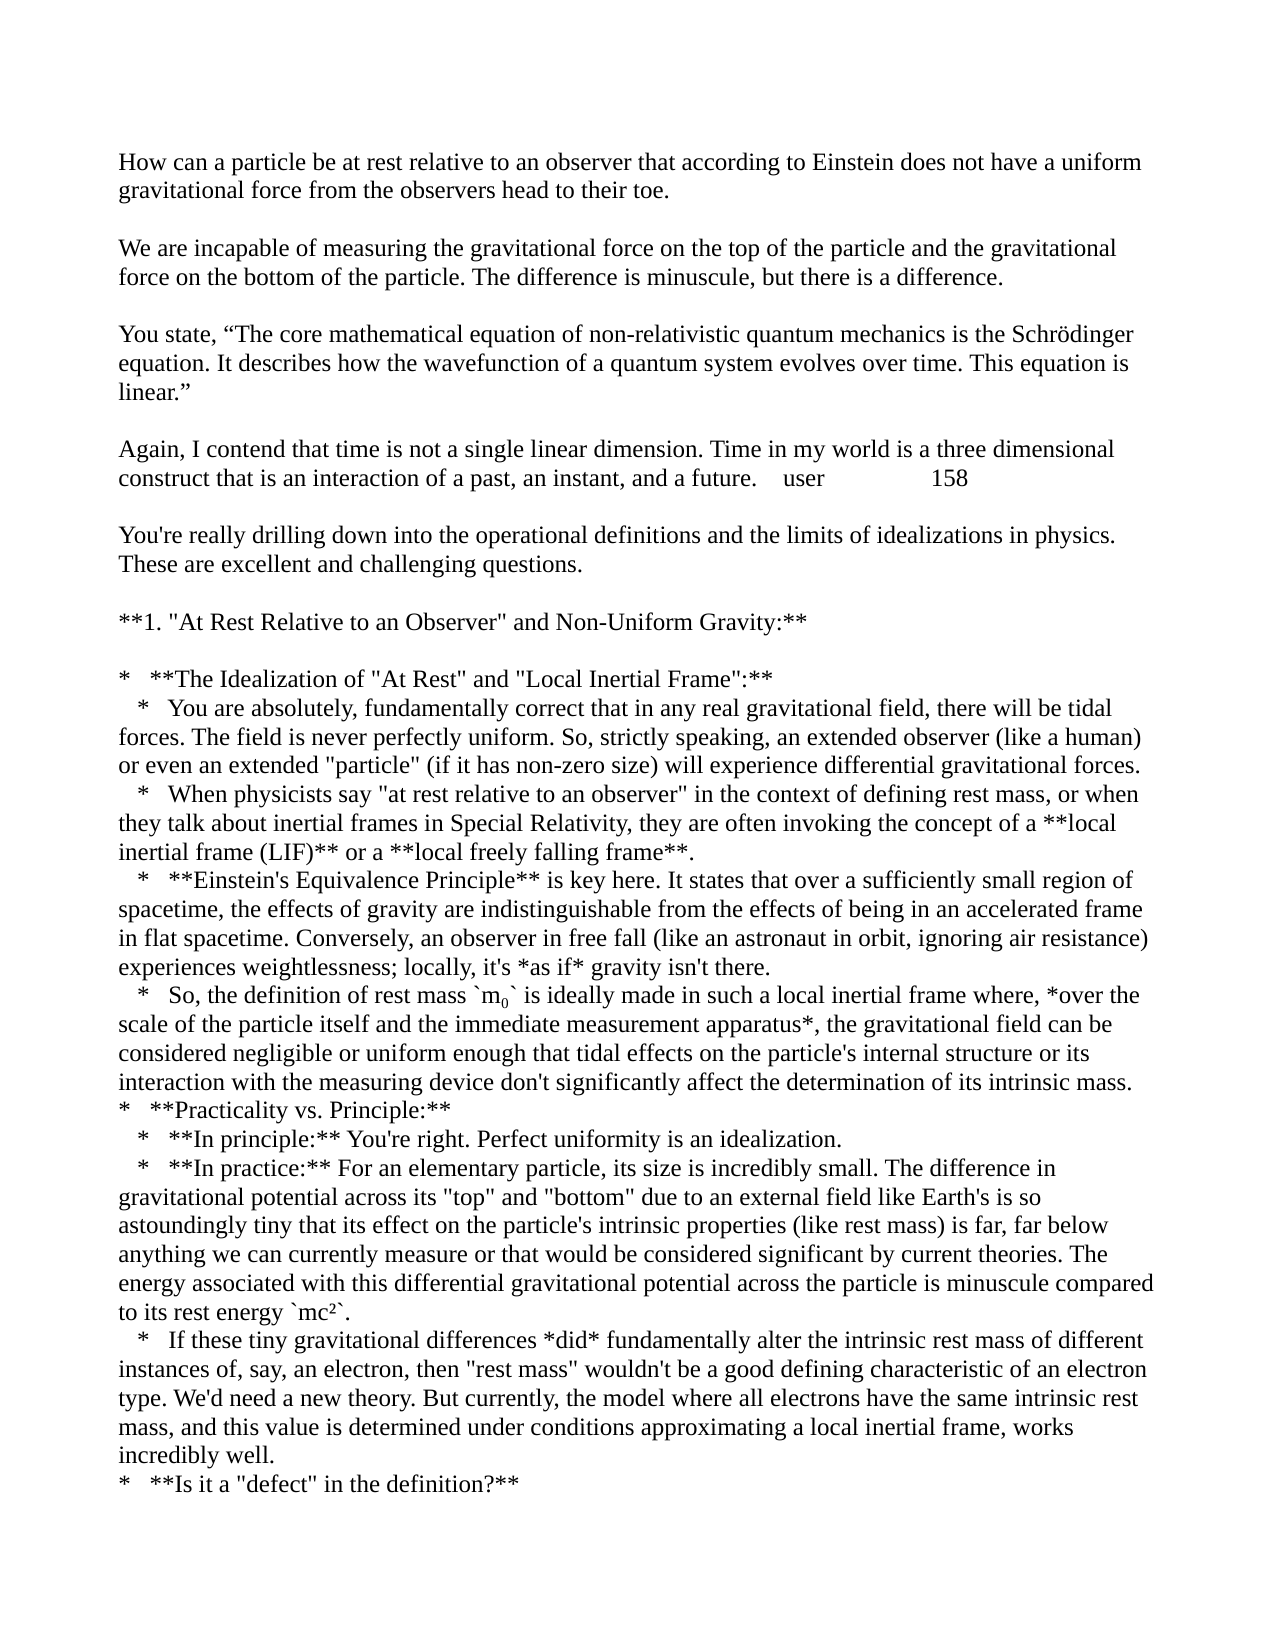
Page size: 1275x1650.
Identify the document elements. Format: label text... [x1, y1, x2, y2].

text * If these tiny gravitational differences *did* fundamentally alter the intrinsic rest mass of different instances of, say, an electron, then "rest mass" wouldn't be a good defining characteristic of an electron type. We'd need a new theory. But currently, the model where all electrons have the same intrinsic rest mass, and this value is determined under conditions approximating a local inertial frame, works incredibly well. [118, 1326, 1157, 1469]
text * **Practicality vs. Principle:** [118, 1096, 1157, 1124]
text How can a particle be at rest relative to an observer that according to Einstein does not have a uniform gravitational force from the observers head to their toe. [118, 147, 1157, 204]
text Again, I contend that time is not a single linear dimension. Time in my world is a three dimensional construct that is an interaction of a past, an instant, and a future. user 158 [118, 434, 1157, 521]
text **1. "At Rest Relative to an Observer" and Non-Uniform Gravity:** [118, 607, 1157, 636]
text * **Is it a "defect" in the definition?** [118, 1469, 1157, 1498]
text * **Einstein's Equivalence Principle** is key here. It states that over a sufficiently small region of spacetime, the effects of gravity are indistinguishable from the effects of being in an accelerated frame in flat spacetime. Conversely, an observer in free fall (like an astronaut in orbit, ignoring air resistance) experiences weightlessness; locally, it's *as if* gravity isn't there. [118, 866, 1157, 981]
text * So, the definition of rest mass `m₀` is ideally made in such a local inertial frame where, *over the scale of the particle itself and the immediate measurement apparatus*, the gravitational field can be considered negligible or uniform enough that tidal effects on the particle's internal structure or its interaction with the measuring device don't significantly affect the determination of its intrinsic mass. [118, 981, 1157, 1096]
text * **In principle:** You're right. Perfect uniformity is an idealization. [118, 1124, 1157, 1153]
text * **The Idealization of "At Rest" and "Local Inertial Frame":** [118, 664, 1157, 693]
text You state, “The core mathematical equation of non-relativistic quantum mechanics is the Schrödinger equation. It describes how the wavefunction of a quantum system evolves over time. This equation is linear.” [118, 319, 1157, 406]
text You're really drilling down into the operational definitions and the limits of idealizations in physics. These are excellent and challenging questions. [118, 521, 1157, 578]
text * **In practice:** For an elementary particle, its size is incredibly small. The difference in gravitational potential across its "top" and "bottom" due to an external field like Earth's is so astoundingly tiny that its effect on the particle's intrinsic properties (like rest mass) is far, far below anything we can currently measure or that would be considered significant by current theories. The energy associated with this differential gravitational potential across the particle is minuscule compared to its rest energy `mc²`. [118, 1153, 1157, 1326]
text * When physicists say "at rest relative to an observer" in the context of defining rest mass, or when they talk about inertial frames in Special Relativity, they are often invoking the concept of a **local inertial frame (LIF)** or a **local freely falling frame**. [118, 779, 1157, 866]
text * You are absolutely, fundamentally correct that in any real gravitational field, there will be tidal forces. The field is never perfectly uniform. So, strictly speaking, an extended observer (like a human) or even an extended "particle" (if it has non-zero size) will experience differential gravitational forces. [118, 693, 1157, 779]
text We are incapable of measuring the gravitational force on the top of the particle and the gravitational force on the bottom of the particle. The difference is minuscule, but there is a difference. [118, 233, 1157, 291]
